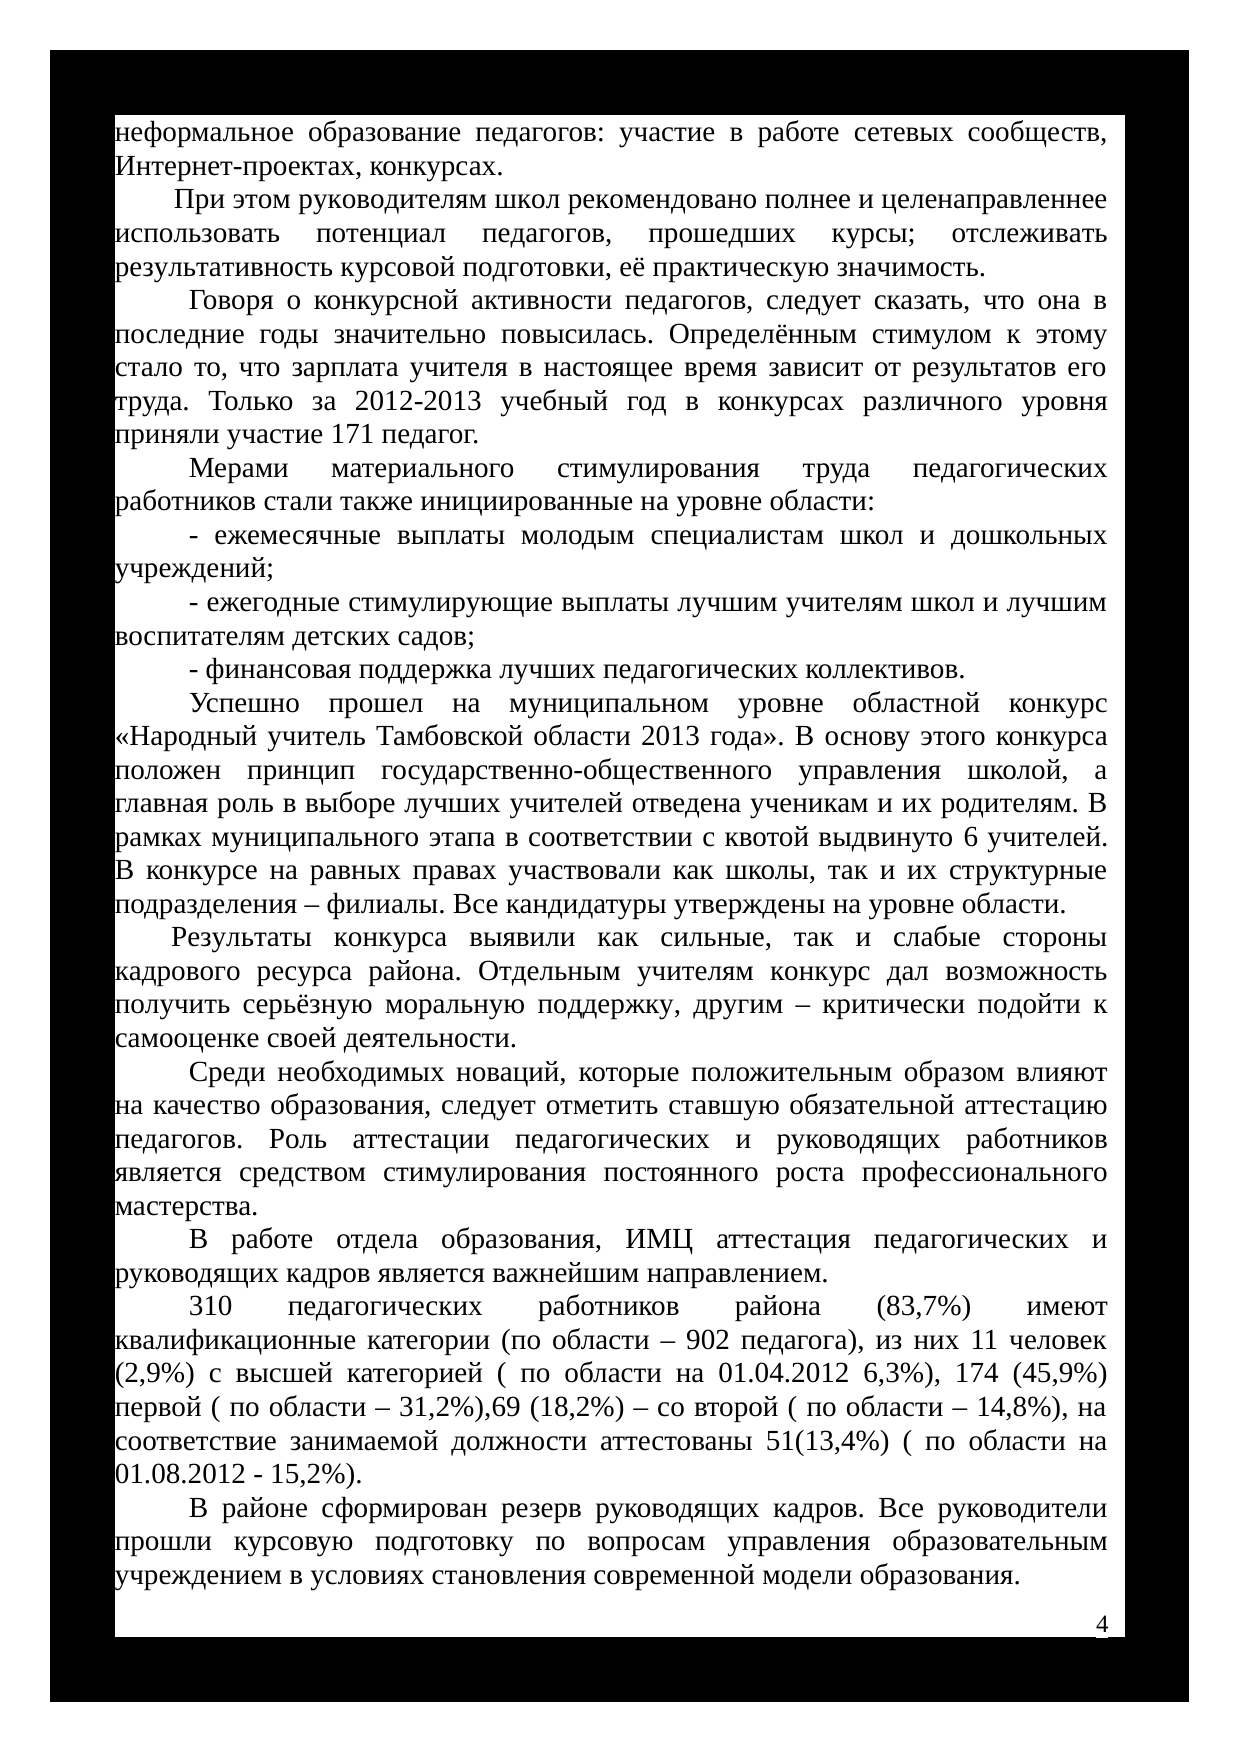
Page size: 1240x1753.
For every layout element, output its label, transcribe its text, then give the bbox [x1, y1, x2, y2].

text - ежегодные стимулирующие выплаты лучшим учителям школ и лучшим воспитателям детских садов; [115, 584, 1108, 651]
text Мерами материального стимулирования труда педагогических работников стали также инициированные на уровне области: [115, 450, 1108, 517]
text - ежемесячные выплаты молодым специалистам школ и дошкольных учреждений; [115, 517, 1108, 584]
text Говоря о конкурсной активности педагогов, следует сказать, что она в последние годы значительно повысилась. Определённым стимулом к этому стало то, что зарплата учителя в настоящее время зависит от результатов его труда. Только за 2012-2013 учебный год в конкурсах различного уровня приняли участие 171 педагог. [115, 282, 1108, 450]
text - финансовая поддержка лучших педагогических коллективов. [115, 651, 1108, 685]
text В районе сформирован резерв руководящих кадров. Все руководители прошли курсовую подготовку по вопросам управления образовательным учреждением в условиях становления современной модели образования. [115, 1490, 1108, 1590]
text Среди необходимых новаций, которые положительным образом влияют на качество образования, следует отметить ставшую обязательной аттестацию педагогов. Роль аттестации педагогических и руководящих работников является средством стимулирования постоянного роста профессионального мастерства. [115, 1054, 1108, 1221]
text Успешно прошел на муниципальном уровне областной конкурс «Народный учитель Тамбовской области 2013 года». В основу этого конкурса положен принцип государственно-общественного управления школой, а главная роль в выборе лучших учителей отведена ученикам и их родителям. В рамках муниципального этапа в соответствии с квотой выдвинуто 6 учителей. В конкурсе на равных правах участвовали как школы, так и их структурные подразделения – филиалы. Все кандидатуры утверждены на уровне области. [115, 685, 1108, 919]
text 310 педагогических работников района (83,7%) имеют квалификационные категории (по области – 902 педагога), из них 11 человек (2,9%) с высшей категорией ( по области на 01.04.2012 6,3%), 174 (45,9%) первой ( по области – 31,2%),69 (18,2%) – со второй ( по области – 14,8%), на соответствие занимаемой должности аттестованы 51(13,4%) ( по области на 01.08.2012 - 15,2%). [115, 1288, 1108, 1490]
text В работе отдела образования, ИМЦ аттестация педагогических и руководящих кадров является важнейшим направлением. [115, 1221, 1108, 1288]
text неформальное образование педагогов: участие в работе сетевых сообществ, Интернет-проектах, конкурсах. [115, 115, 1108, 182]
text Результаты конкурса выявили как сильные, так и слабые стороны кадрового ресурса района. Отдельным учителям конкурс дал возможность получить серьёзную моральную поддержку, другим – критически подойти к самооценке своей деятельности. [115, 919, 1108, 1054]
text При этом руководителям школ рекомендовано полнее и целенаправленнее использовать потенциал педагогов, прошедших курсы; отслеживать результативность курсовой подготовки, её практическую значимость. [115, 182, 1108, 282]
